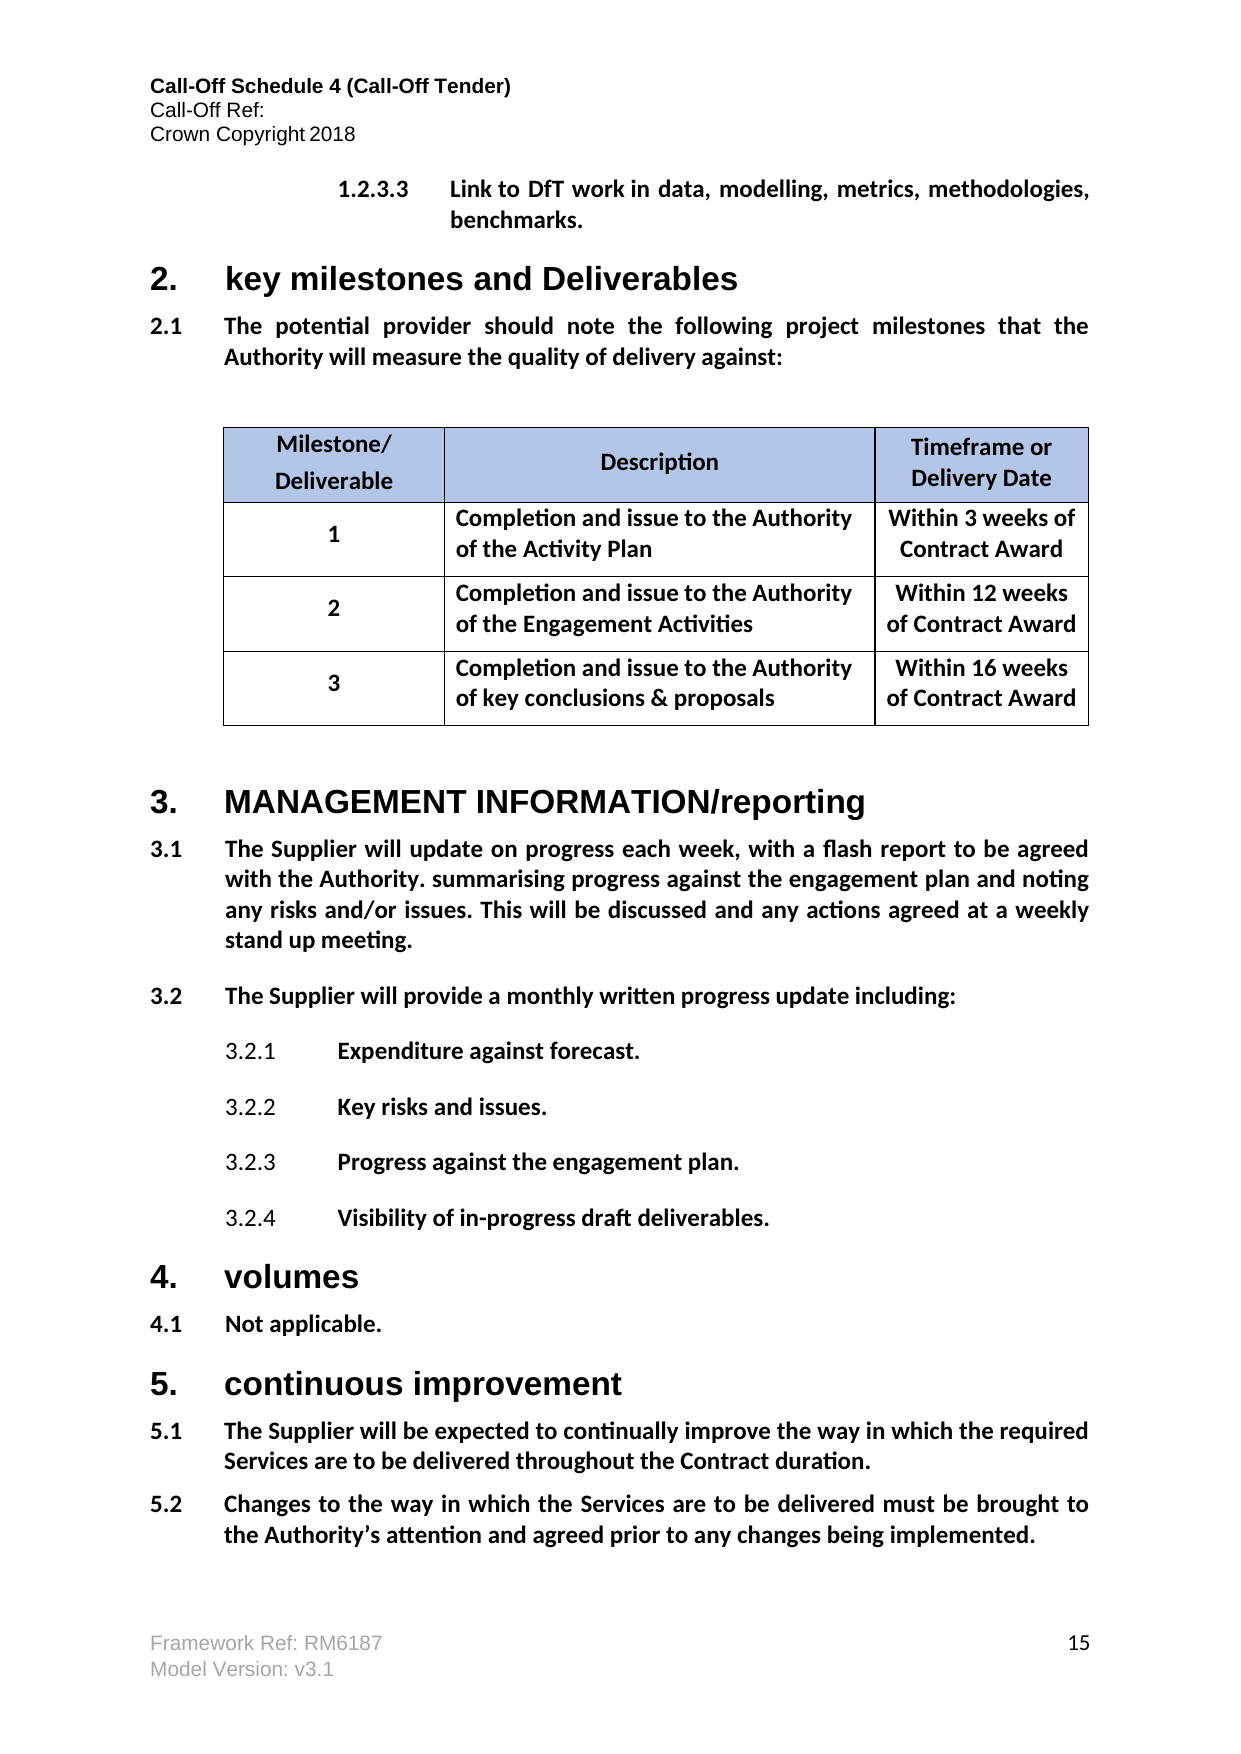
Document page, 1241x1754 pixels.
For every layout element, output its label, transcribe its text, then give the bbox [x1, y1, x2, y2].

subtitle Changes to the way in which the Services are to be delivered must be brought to the Authority’s attention and agreed prior to any changes being implemented. [150, 1488, 1090, 1549]
table_cell 1 [224, 503, 444, 576]
table_cell 3 [224, 652, 444, 725]
subtitle Key risks and issues. [225, 1091, 1090, 1122]
subtitle Visibility of in-progress draft deliverables. [225, 1202, 1090, 1233]
table_header Milestone/ Deliverable [224, 428, 444, 502]
subtitle The Supplier will update on progress each week, with a flash report to be agreed with the Authority. summarising progress against the engagement plan and noting any risks and/or issues. This will be discussed and any actions agreed at a weekly stand up meeting. [150, 833, 1090, 955]
table_cell Completion and issue to the Authority of the Activity Plan [445, 503, 874, 576]
subtitle continuous improvement [150, 1364, 1090, 1402]
table_cell Completion and issue to the Authority of the Engagement Activities [445, 577, 874, 651]
subtitle The potential provider should note the following project milestones that the Authority will measure the quality of delivery against: [150, 310, 1090, 371]
subtitle The Supplier will provide a monthly written progress update including: [150, 980, 1090, 1011]
subtitle Not applicable. [150, 1308, 1090, 1339]
table_cell Within 12 weeks of Contract Award [876, 577, 1088, 651]
table_cell Within 16 weeks of Contract Award [876, 652, 1088, 725]
subtitle Expenditure against forecast. [225, 1036, 1090, 1066]
subtitle volumes [150, 1258, 1090, 1296]
table_header Timeframe or Delivery Date [876, 428, 1088, 502]
table_cell 2 [224, 577, 444, 651]
subtitle Progress against the engagement plan. [225, 1147, 1090, 1177]
table_header Description [445, 428, 874, 502]
subtitle Link to DfT work in data, modelling, metrics, methodologies, benchmarks. [337, 173, 1090, 234]
table_cell Within 3 weeks of Contract Award [876, 503, 1088, 576]
subtitle MANAGEMENT INFORMATION/reporting [150, 782, 1090, 820]
subtitle key milestones and Deliverables [150, 259, 1090, 298]
table_cell Completion and issue to the Authority of key conclusions & proposals [445, 652, 874, 725]
subtitle The Supplier will be expected to continually improve the way in which the required Services are to be delivered throughout the Contract duration. [150, 1415, 1090, 1476]
